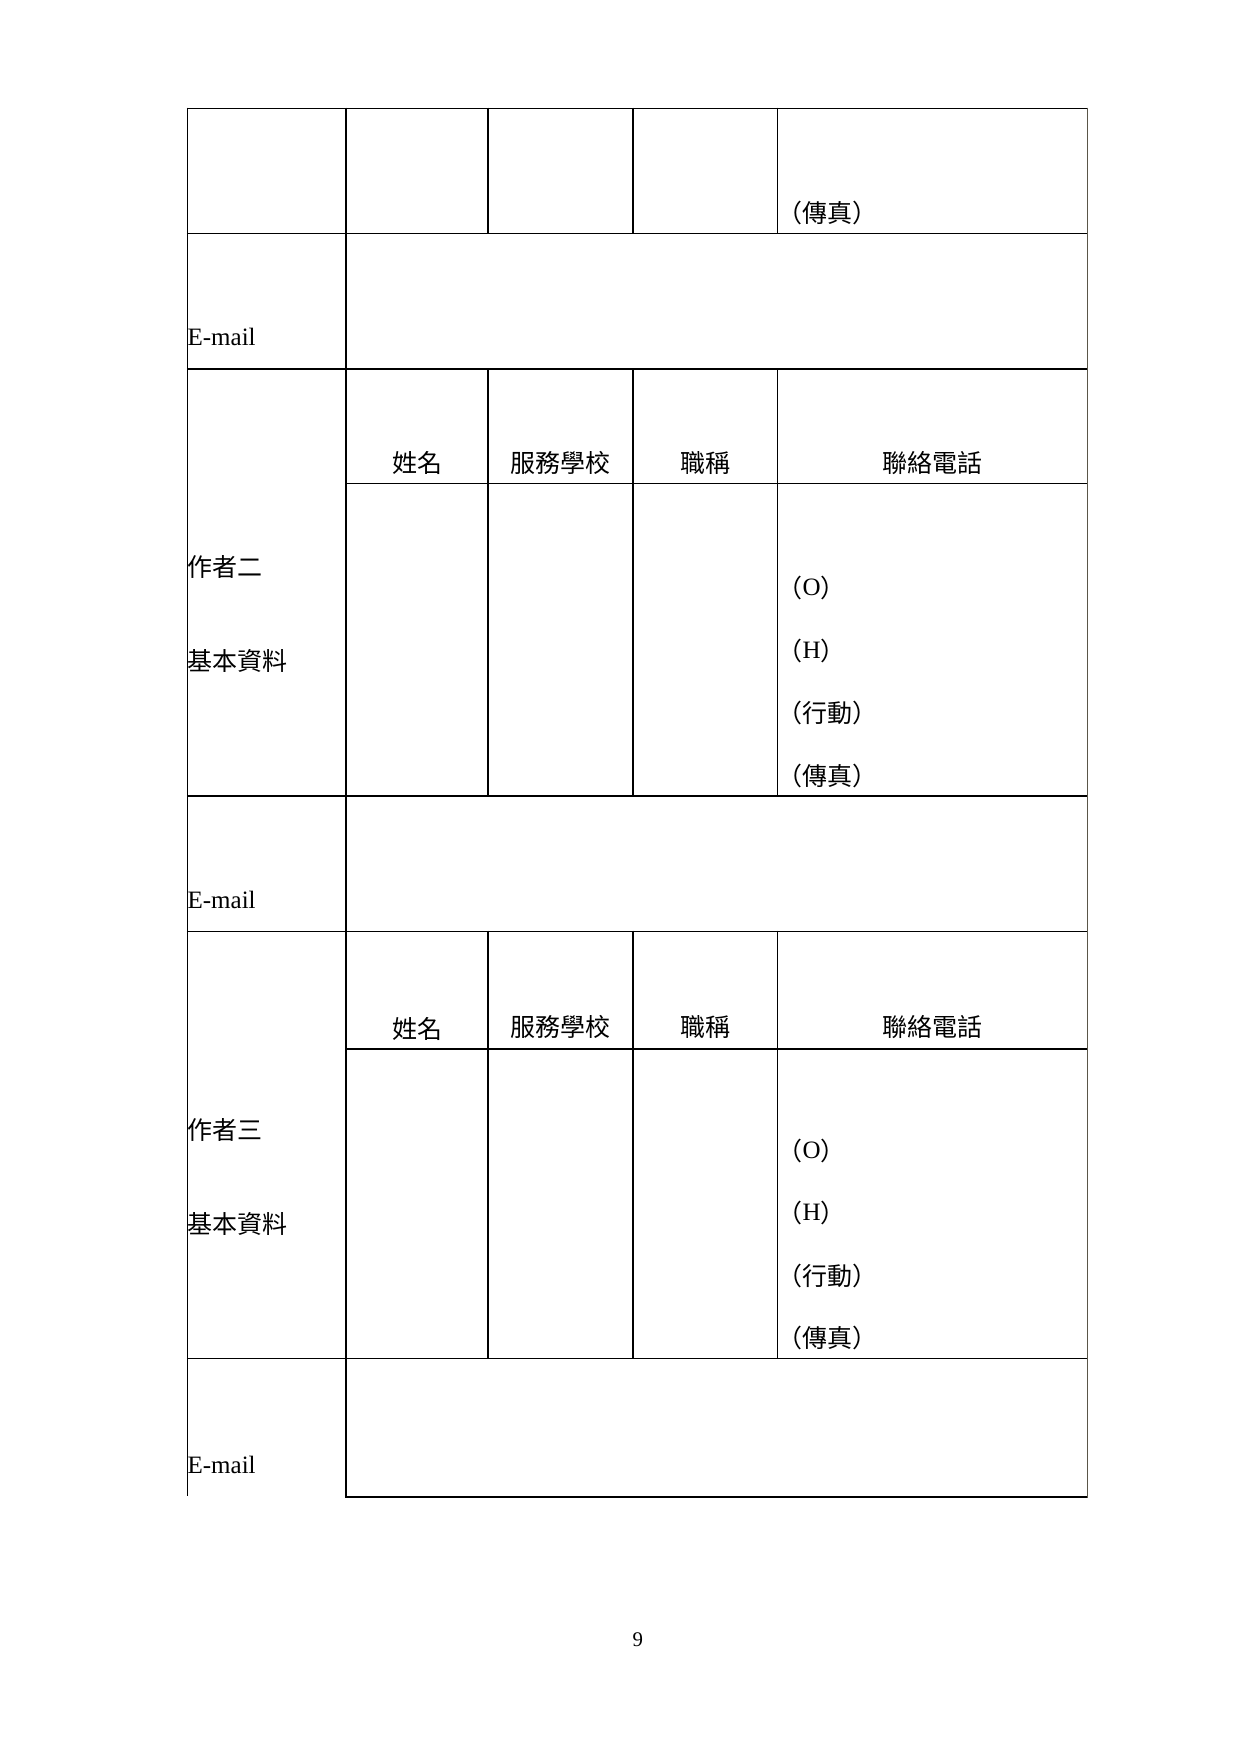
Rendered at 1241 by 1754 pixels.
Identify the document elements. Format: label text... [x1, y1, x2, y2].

table_cell [347, 484, 487, 795]
table_cell （O） （H） （行動） （傳真） [778, 484, 1087, 795]
table_cell 服務學校 [489, 932, 632, 1048]
table_cell [634, 109, 777, 233]
table_cell [489, 1050, 632, 1358]
table_cell 職稱 [634, 370, 777, 483]
table_cell 姓名 [347, 932, 487, 1048]
table_cell E-mail [188, 234, 345, 368]
table_cell E-mail [188, 797, 345, 931]
table_cell [489, 484, 632, 795]
table_cell [634, 484, 777, 795]
table_cell E-mail [188, 1359, 345, 1496]
table_cell [347, 109, 487, 233]
table_cell [347, 234, 1087, 368]
table_cell 作者三 基本資料 [188, 932, 345, 1358]
table_cell 職稱 [634, 932, 777, 1048]
table_cell [188, 109, 345, 233]
table_cell （傳真） [778, 109, 1087, 233]
table_cell [347, 1359, 1087, 1496]
table_cell [347, 797, 1087, 931]
table_cell 聯絡電話 [778, 932, 1087, 1048]
table_cell [634, 1050, 777, 1358]
table_cell （O） （H） （行動） （傳真） [778, 1050, 1087, 1358]
table_cell 服務學校 [489, 370, 632, 483]
table_cell [489, 109, 632, 233]
table_cell 聯絡電話 [778, 370, 1087, 483]
table_cell 姓名 [347, 370, 487, 483]
table_cell 作者二 基本資料 [188, 370, 345, 795]
table_cell [347, 1050, 487, 1358]
